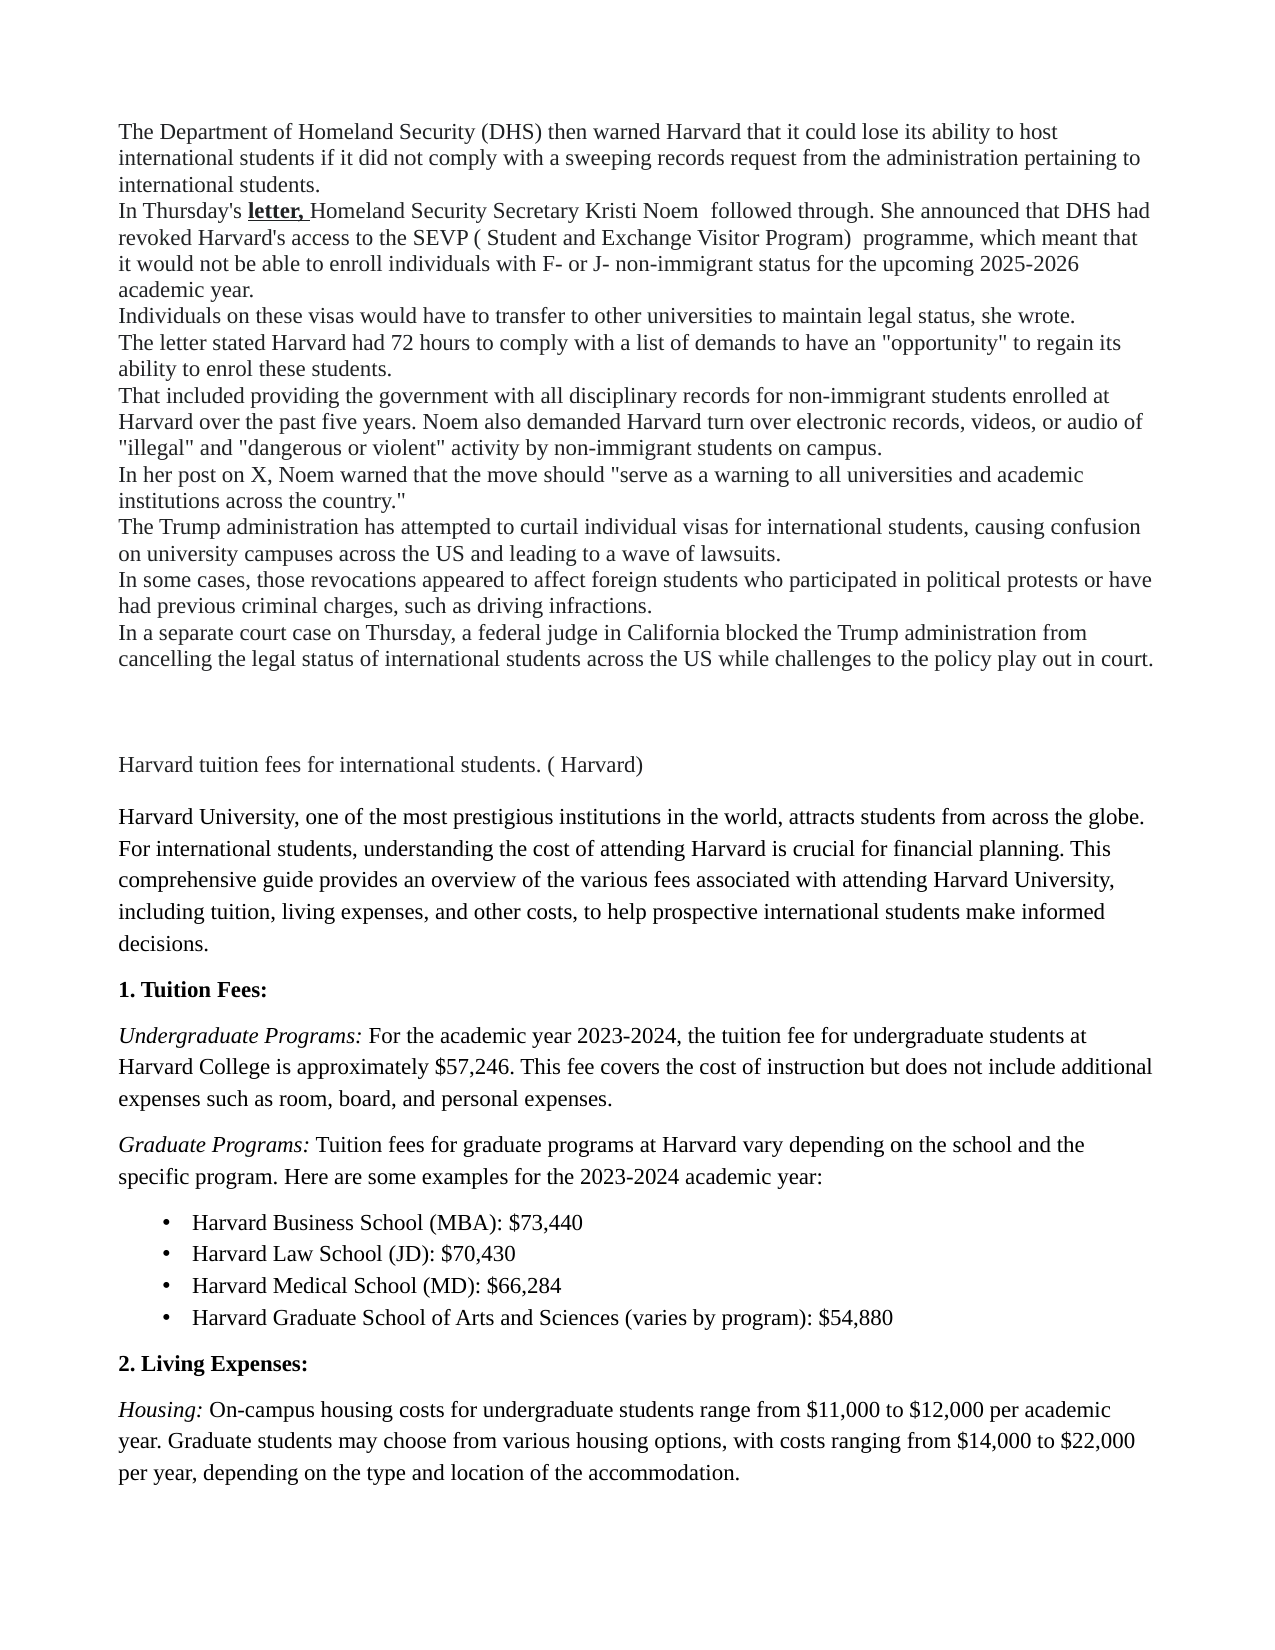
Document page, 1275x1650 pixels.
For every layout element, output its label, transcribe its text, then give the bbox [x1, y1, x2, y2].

text Harvard University, one of the most prestigious institutions in the world, attracts students from across the globe. For international students, understanding the cost of attending Harvard is crucial for financial planning. This comprehensive guide provides an overview of the various fees associated with attending Harvard University, including tuition, living expenses, and other costs, to help prospective international students make informed decisions. [118, 803, 1157, 956]
text In some cases, those revocations appeared to affect foreign students who participated in political protests or have had previous criminal charges, such as driving infractions. [118, 566, 1157, 619]
text 1. Tuition Fees: [118, 976, 1157, 1002]
list Harvard Graduate School of Arts and Sciences (varies by program): $54,880 [162, 1303, 1157, 1330]
text Harvard tuition fees for international students. ( Harvard) [118, 751, 1157, 777]
text Individuals on these visas would have to transfer to other universities to maintain legal status, she wrote. [118, 303, 1157, 329]
text The Department of Homeland Security (DHS) then warned Harvard that it could lose its ability to host international students if it did not comply with a sweeping records request from the administration pertaining to international students. [118, 118, 1157, 197]
text In a separate court case on Thursday, a federal judge in California blocked the Trump administration from cancelling the legal status of international students across the US while challenges to the policy play out in court. [118, 619, 1157, 672]
text 2. Living Expenses: [118, 1350, 1157, 1376]
list Harvard Medical School (MD): $66,284 [162, 1272, 1157, 1298]
list Harvard Business School (MBA): $73,440 [162, 1209, 1157, 1235]
text In her post on X, Noem warned that the move should "serve as a warning to all universities and academic institutions across the country." [118, 461, 1157, 513]
text The letter stated Harvard had 72 hours to comply with a list of demands to have an "opportunity" to regain its ability to enrol these students. [118, 329, 1157, 382]
text The Trump administration has attempted to curtail individual visas for international students, causing confusion on university campuses across the US and leading to a wave of lawsuits. [118, 513, 1157, 566]
text That included providing the government with all disciplinary records for non-immigrant students enrolled at Harvard over the past five years. Noem also demanded Harvard turn over electronic records, videos, or audio of "illegal" and "dangerous or violent" activity by non-immigrant students on campus. [118, 382, 1157, 461]
text Housing: On-campus housing costs for undergraduate students range from $11,000 to $12,000 per academic year. Graduate students may choose from various housing options, with costs ranging from $14,000 to $22,000 per year, depending on the type and location of the accommodation. [118, 1396, 1157, 1485]
text In Thursday's letter, Homeland Security Secretary Kristi Noem followed through. She announced that DHS had revoked Harvard's access to the SEVP ( Student and Exchange Visitor Program) programme, which meant that it would not be able to enroll individuals with F- or J- non-immigrant status for the upcoming 2025-2026 academic year. [118, 197, 1157, 303]
text Undergraduate Programs: For the academic year 2023-2024, the tuition fee for undergraduate students at Harvard College is approximately $57,246. This fee covers the cost of instruction but does not include additional expenses such as room, board, and personal expenses. [118, 1022, 1157, 1111]
text Graduate Programs: Tuition fees for graduate programs at Harvard vary depending on the school and the specific program. Here are some examples for the 2023-2024 academic year: [118, 1131, 1157, 1189]
list Harvard Law School (JD): $70,430 [162, 1240, 1157, 1267]
